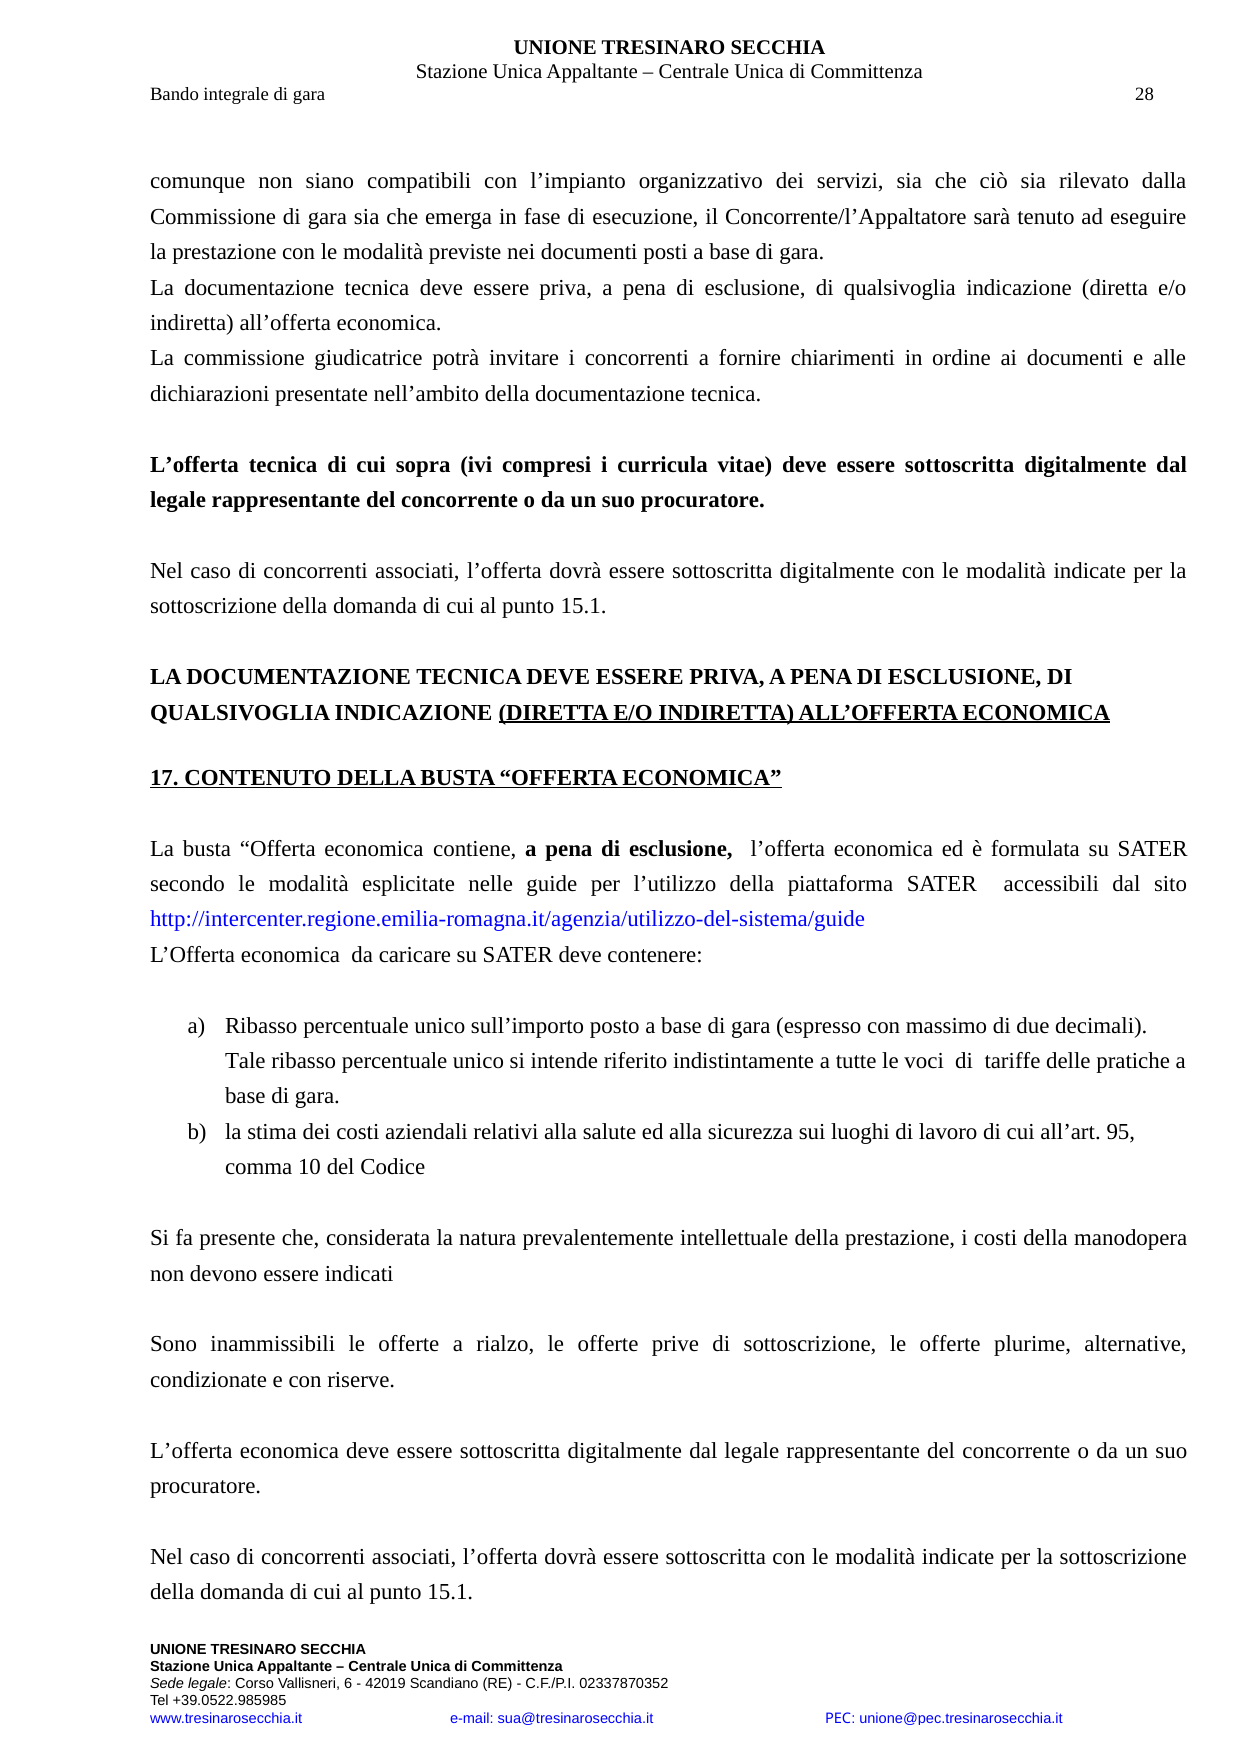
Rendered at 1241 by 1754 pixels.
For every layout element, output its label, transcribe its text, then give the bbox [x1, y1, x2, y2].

text L’Offerta economica da caricare su SATER deve contenere: [150, 932, 1189, 967]
text Nel caso di concorrenti associati, l’offerta dovrà essere sottoscritta digitalmente con le modalità indicate per la sottoscrizione della domanda di cui al punto 15.1. [150, 548, 1189, 619]
text L’offerta tecnica di cui sopra (ivi compresi i curricula vitae) deve essere sottoscritta digitalmente dal legale rappresentante del concorrente o da un suo procuratore. [150, 442, 1189, 512]
text comunque non siano compatibili con l’impianto organizzativo dei servizi, sia che ciò sia rilevato dalla Commissione di gara sia che emerga in fase di esecuzione, il Concorrente/l’Appaltatore sarà tenuto ad eseguire la prestazione con le modalità previste nei documenti posti a base di gara. [150, 158, 1189, 264]
text La commissione giudicatrice potrà invitare i concorrenti a fornire chiarimenti in ordine ai documenti e alle dichiarazioni presentate nell’ambito della documentazione tecnica. [150, 335, 1189, 406]
text Si fa presente che, considerata la natura prevalentemente intellettuale della prestazione, i costi della manodopera non devono essere indicati [150, 1215, 1189, 1286]
text LA DOCUMENTAZIONE TECNICA DEVE ESSERE PRIVA, A PENA DI ESCLUSIONE, DI QUALSIVOGLIA INDICAZIONE (DIRETTA E/O INDIRETTA) ALL’OFFERTA ECONOMICA [150, 654, 1189, 725]
list Ribasso percentuale unico sull’importo posto a base di gara (espresso con massimo di due decimali). Tale ribasso percentuale unico si intende riferito indistintamente a tutte le voci di tariffe delle pratiche a base di gara. [187, 1003, 1189, 1109]
text L’offerta economica deve essere sottoscritta digitalmente dal legale rappresentante del concorrente o da un suo procuratore. [150, 1428, 1189, 1498]
text La documentazione tecnica deve essere priva, a pena di esclusione, di qualsivoglia indicazione (diretta e/o indiretta) all’offerta economica. [150, 264, 1189, 335]
text 17. CONTENUTO DELLA BUSTA “OFFERTA ECONOMICA” [150, 755, 1189, 790]
list la stima dei costi aziendali relativi alla salute ed alla sicurezza sui luoghi di lavoro di cui all’art. 95, comma 10 del Codice [187, 1109, 1189, 1180]
text Nel caso di concorrenti associati, l’offerta dovrà essere sottoscritta con le modalità indicate per la sottoscrizione della domanda di cui al punto 15.1. [150, 1534, 1189, 1605]
text La busta “Offerta economica contiene, a pena di esclusione, l’offerta economica ed è formulata su SATER secondo le modalità esplicitate nelle guide per l’utilizzo della piattaforma SATER accessibili dal sito http://intercenter.regione.emilia-romagna.it/agenzia/utilizzo-del-sistema/guide [150, 826, 1189, 932]
text Sono inammissibili le offerte a rialzo, le offerte prive di sottoscrizione, le offerte plurime, alternative, condizionate e con riserve. [150, 1321, 1189, 1392]
